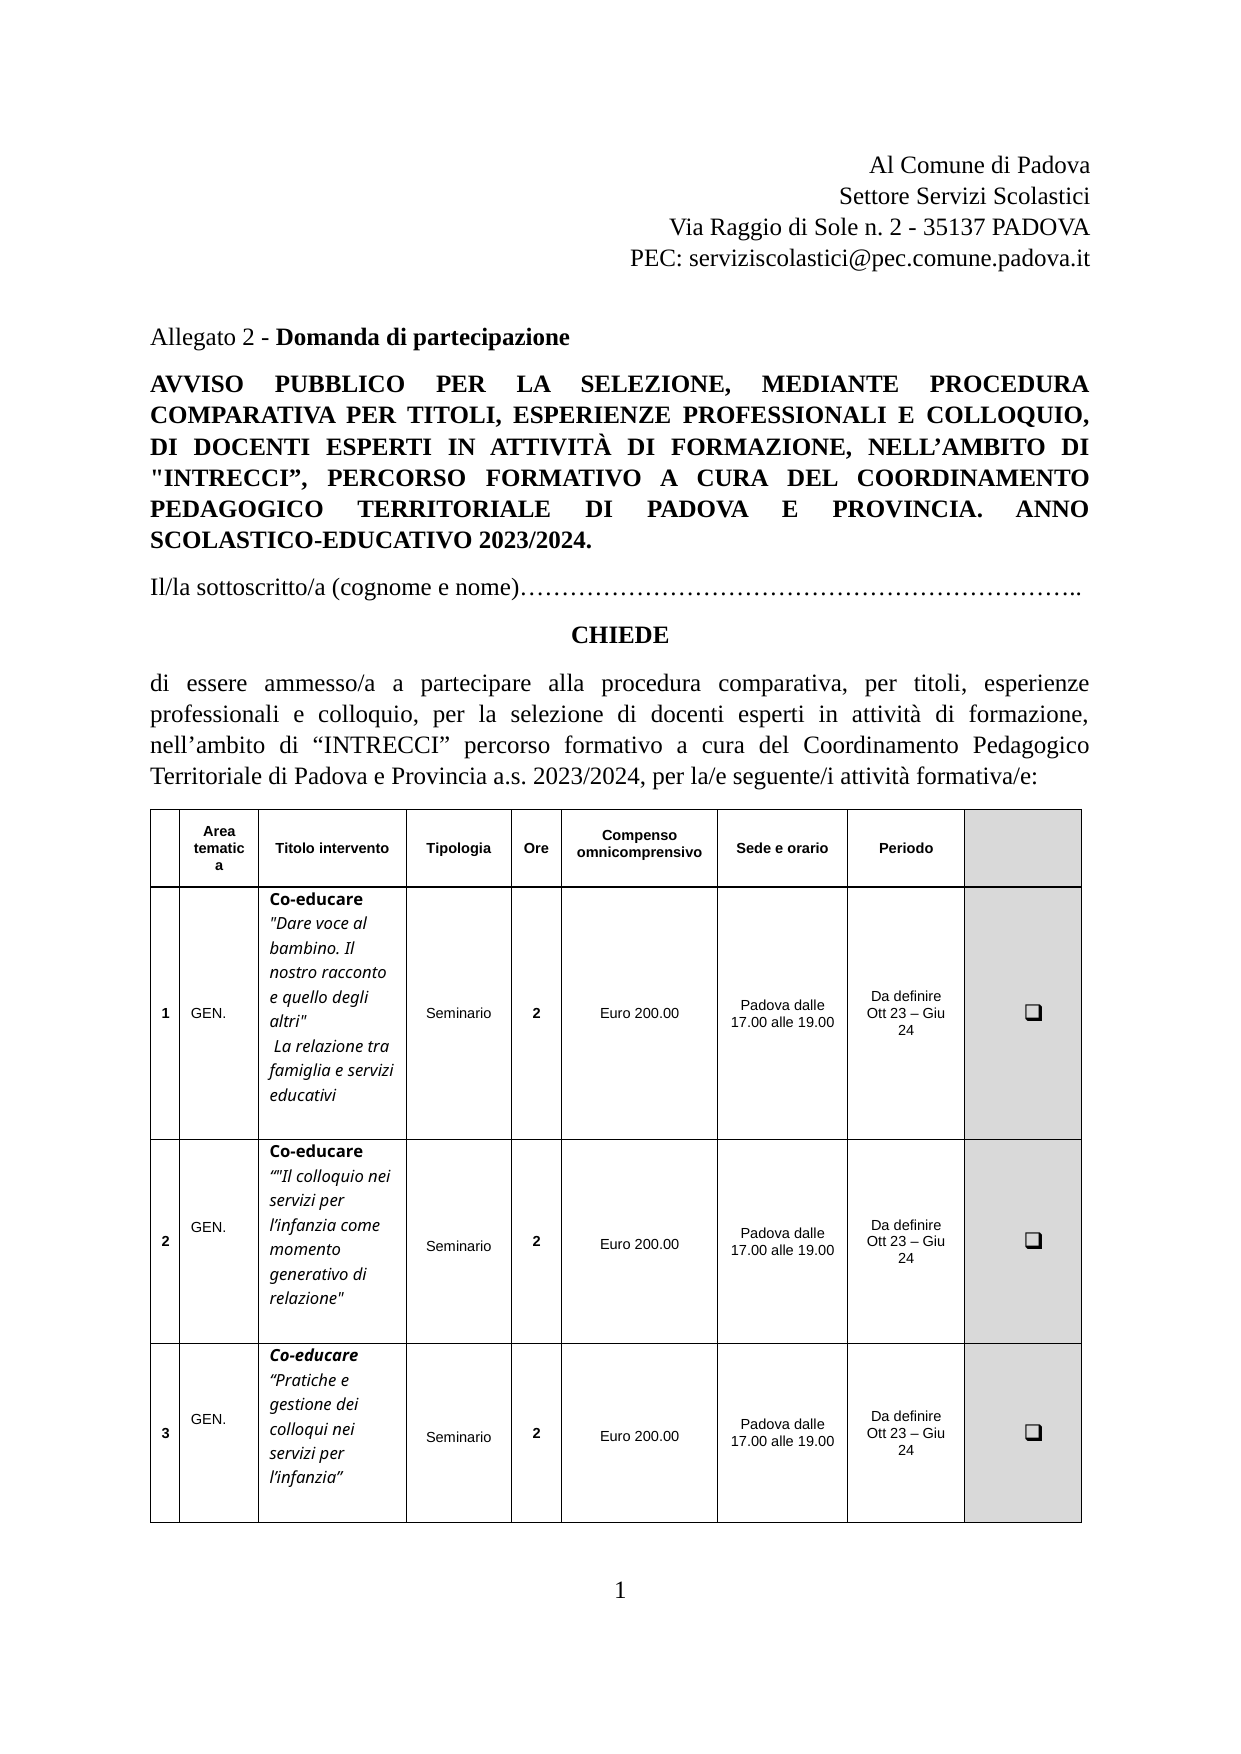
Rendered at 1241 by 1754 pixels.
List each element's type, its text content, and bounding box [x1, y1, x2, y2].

table_header Sede e orario [718, 810, 847, 886]
table_header Periodo [848, 810, 964, 886]
text CHIEDE [150, 620, 1090, 649]
table_cell GEN. [180, 888, 258, 1139]
text Via Raggio di Sole n. 2 - 35137 PADOVA [150, 212, 1090, 241]
table_cell Da definire Ott 23 – Giu 24 [848, 1344, 964, 1522]
text PEC: serviziscolastici@pec.comune.padova.it [150, 243, 1090, 272]
table_cell Seminario [407, 1344, 511, 1522]
text Al Comune di Padova [150, 150, 1090, 179]
table_header Ore [512, 810, 561, 886]
table_cell GEN. [180, 1140, 258, 1343]
table_cell 2 [512, 888, 561, 1139]
table_cell 1 [151, 888, 179, 1139]
table_cell Da definire Ott 23 – Giu 24 [848, 1140, 964, 1343]
text Settore Servizi Scolastici [150, 181, 1090, 210]
table_cell Co-educare "Dare voce al bambino. Il nostro racconto e quello degli altri" La relazione tra famiglia e servizi educativi [259, 888, 406, 1139]
table_cell 2 [151, 1140, 179, 1343]
table_cell 3 [151, 1344, 179, 1522]
table_cell [965, 1140, 1081, 1343]
table_cell Da definire Ott 23 – Giu 24 [848, 888, 964, 1139]
table_header [965, 810, 1081, 886]
table_cell 2 [512, 1344, 561, 1522]
table_cell Padova dalle 17.00 alle 19.00 [718, 1344, 847, 1522]
table_cell Seminario [407, 888, 511, 1139]
text AVVISO PUBBLICO PER LA SELEZIONE, MEDIANTE PROCEDURA COMPARATIVA PER TITOLI, ESPERIENZE PROFESSIONALI E COLLOQUIO, DI DOCENTI ESPERTI IN ATTIVITÀ DI FORMAZIONE, NELL’AMBITO DI "INTRECCI”, PERCORSO FORMATIVO A CURA DEL COORDINAMENTO PEDAGOGICO TERRITORIALE DI PADOVA E PROVINCIA. ANNO SCOLASTICO-EDUCATIVO 2023/2024. [150, 369, 1090, 553]
table_header Area tematica [180, 810, 258, 886]
text Allegato 2 - Domanda di partecipazione [150, 322, 1090, 351]
table_cell [965, 888, 1081, 1139]
table_cell Co-educare “Pratiche e gestione dei colloqui nei servizi per l’infanzia” [259, 1344, 406, 1522]
table_header Titolo intervento [259, 810, 406, 886]
table_header [151, 810, 179, 886]
table_cell Padova dalle 17.00 alle 19.00 [718, 1140, 847, 1343]
table_cell Euro 200.00 [562, 888, 717, 1139]
table_header Tipologia [407, 810, 511, 886]
table_cell Euro 200.00 [562, 1140, 717, 1343]
table_cell Seminario [407, 1140, 511, 1343]
text Il/la sottoscritto/a (cognome e nome)………………………………………………………….. [150, 572, 1090, 601]
table_cell Padova dalle 17.00 alle 19.00 [718, 888, 847, 1139]
table_cell Euro 200.00 [562, 1344, 717, 1522]
table_cell 2 [512, 1140, 561, 1343]
text di essere ammesso/a a partecipare alla procedura comparativa, per titoli, esperienze professionali e colloquio, per la selezione di docenti esperti in attività di formazione, nell’ambito di “INTRECCI” percorso formativo a cura del Coordinamento Pedagogico Territoriale di Padova e Provincia a.s. 2023/2024, per la/e seguente/i attività formativa/e: [150, 668, 1090, 790]
table_cell Co-educare “"Il colloquio nei servizi per l’infanzia come momento generativo di relazione" [259, 1140, 406, 1343]
table_header Compenso omnicomprensivo [562, 810, 717, 886]
table_cell [965, 1344, 1081, 1522]
table_cell GEN. [180, 1344, 258, 1522]
